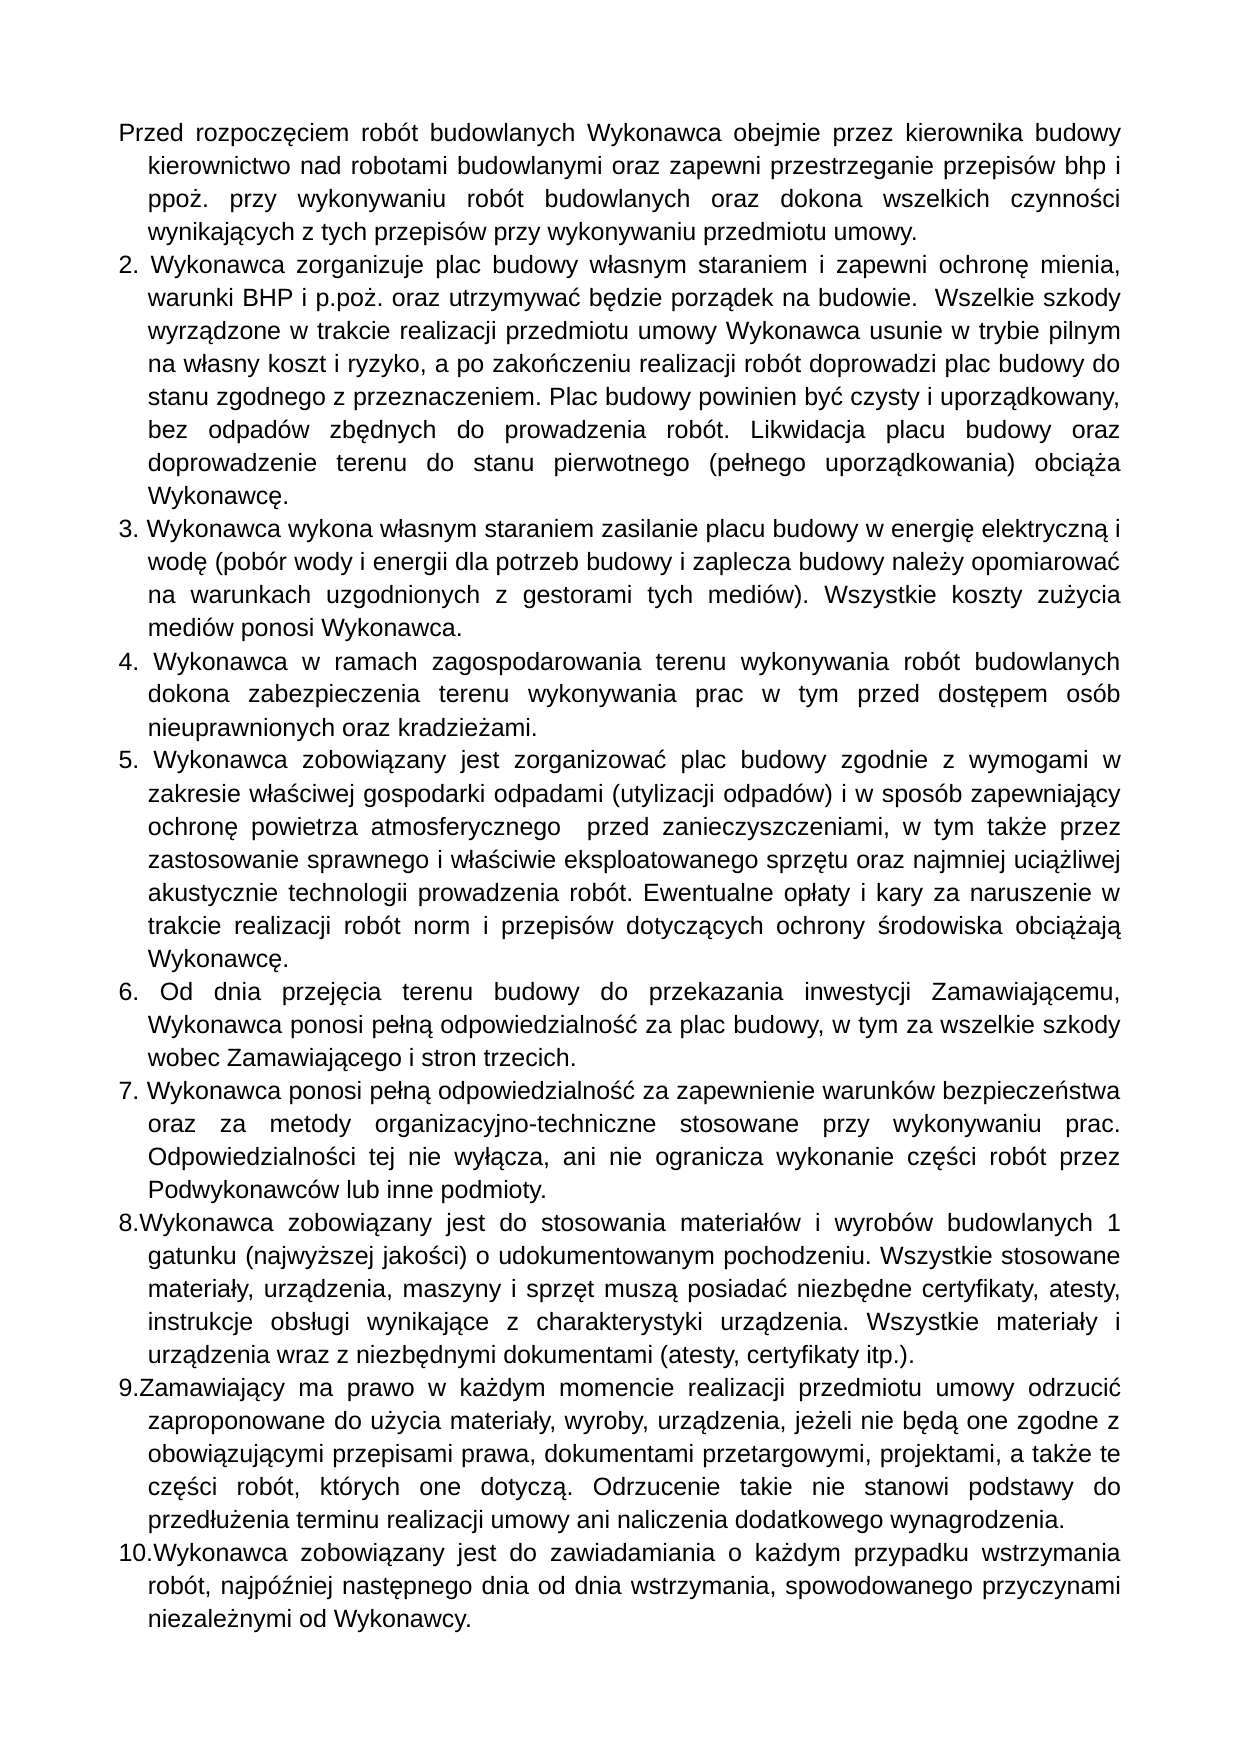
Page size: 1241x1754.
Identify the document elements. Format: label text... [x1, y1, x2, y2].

text 8.Wykonawca zobowiązany jest do stosowania materiałów i wyrobów budowlanych 1 gatunku (najwyższej jakości) o udokumentowanym pochodzeniu. Wszystkie stosowane materiały, urządzenia, maszyny i sprzęt muszą posiadać niezbędne certyfikaty, atesty, instrukcje obsługi wynikające z charakterystyki urządzenia. Wszystkie materiały i urządzenia wraz z niezbędnymi dokumentami (atesty, certyfikaty itp.). [118, 1208, 1122, 1369]
text 2. Wykonawca zorganizuje plac budowy własnym staraniem i zapewni ochronę mienia, warunki BHP i p.poż. oraz utrzymywać będzie porządek na budowie. Wszelkie szkody wyrządzone w trakcie realizacji przedmiotu umowy Wykonawca usunie w trybie pilnym na własny koszt i ryzyko, a po zakończeniu realizacji robót doprowadzi plac budowy do stanu zgodnego z przeznaczeniem. Plac budowy powinien być czysty i uporządkowany, bez odpadów zbędnych do prowadzenia robót. Likwidacja placu budowy oraz doprowadzenie terenu do stanu pierwotnego (pełnego uporządkowania) obciąża Wykonawcę. [118, 250, 1122, 510]
text 6. Od dnia przejęcia terenu budowy do przekazania inwestycji Zamawiającemu, Wykonawca ponosi pełną odpowiedzialność za plac budowy, w tym za wszelkie szkody wobec Zamawiającego i stron trzecich. [118, 977, 1122, 1071]
text 10.Wykonawca zobowiązany jest do zawiadamiania o każdym przypadku wstrzymania robót, najpóźniej następnego dnia od dnia wstrzymania, spowodowanego przyczynami niezależnymi od Wykonawcy. [118, 1538, 1122, 1633]
text 7. Wykonawca ponosi pełną odpowiedzialność za zapewnienie warunków bezpieczeństwa oraz za metody organizacyjno-techniczne stosowane przy wykonywaniu prac. Odpowiedzialności tej nie wyłącza, ani nie ogranicza wykonanie części robót przez Podwykonawców lub inne podmioty. [118, 1076, 1122, 1203]
text Przed rozpoczęciem robót budowlanych Wykonawca obejmie przez kierownika budowy kierownictwo nad robotami budowlanymi oraz zapewni przestrzeganie przepisów bhp i ppoż. przy wykonywaniu robót budowlanych oraz dokona wszelkich czynności wynikających z tych przepisów przy wykonywaniu przedmiotu umowy. [118, 118, 1122, 246]
text 9.Zamawiający ma prawo w każdym momencie realizacji przedmiotu umowy odrzucić zaproponowane do użycia materiały, wyroby, urządzenia, jeżeli nie będą one zgodne z obowiązującymi przepisami prawa, dokumentami przetargowymi, projektami, a także te części robót, których one dotyczą. Odrzucenie takie nie stanowi podstawy do przedłużenia terminu realizacji umowy ani naliczenia dodatkowego wynagrodzenia. [118, 1373, 1122, 1534]
text 3. Wykonawca wykona własnym staraniem zasilanie placu budowy w energię elektryczną i wodę (pobór wody i energii dla potrzeb budowy i zaplecza budowy należy opomiarować na warunkach uzgodnionych z gestorami tych mediów). Wszystkie koszty zużycia mediów ponosi Wykonawca. [118, 514, 1122, 642]
text 5. Wykonawca zobowiązany jest zorganizować plac budowy zgodnie z wymogami w zakresie właściwej gospodarki odpadami (utylizacji odpadów) i w sposób zapewniający ochronę powietrza atmosferycznego przed zanieczyszczeniami, w tym także przez zastosowanie sprawnego i właściwie eksploatowanego sprzętu oraz najmniej uciążliwej akustycznie technologii prowadzenia robót. Ewentualne opłaty i kary za naruszenie w trakcie realizacji robót norm i przepisów dotyczących ochrony środowiska obciążają Wykonawcę. [118, 746, 1122, 972]
text 4. Wykonawca w ramach zagospodarowania terenu wykonywania robót budowlanych dokona zabezpieczenia terenu wykonywania prac w tym przed dostępem osób nieuprawnionych oraz kradzieżami. [118, 646, 1122, 741]
